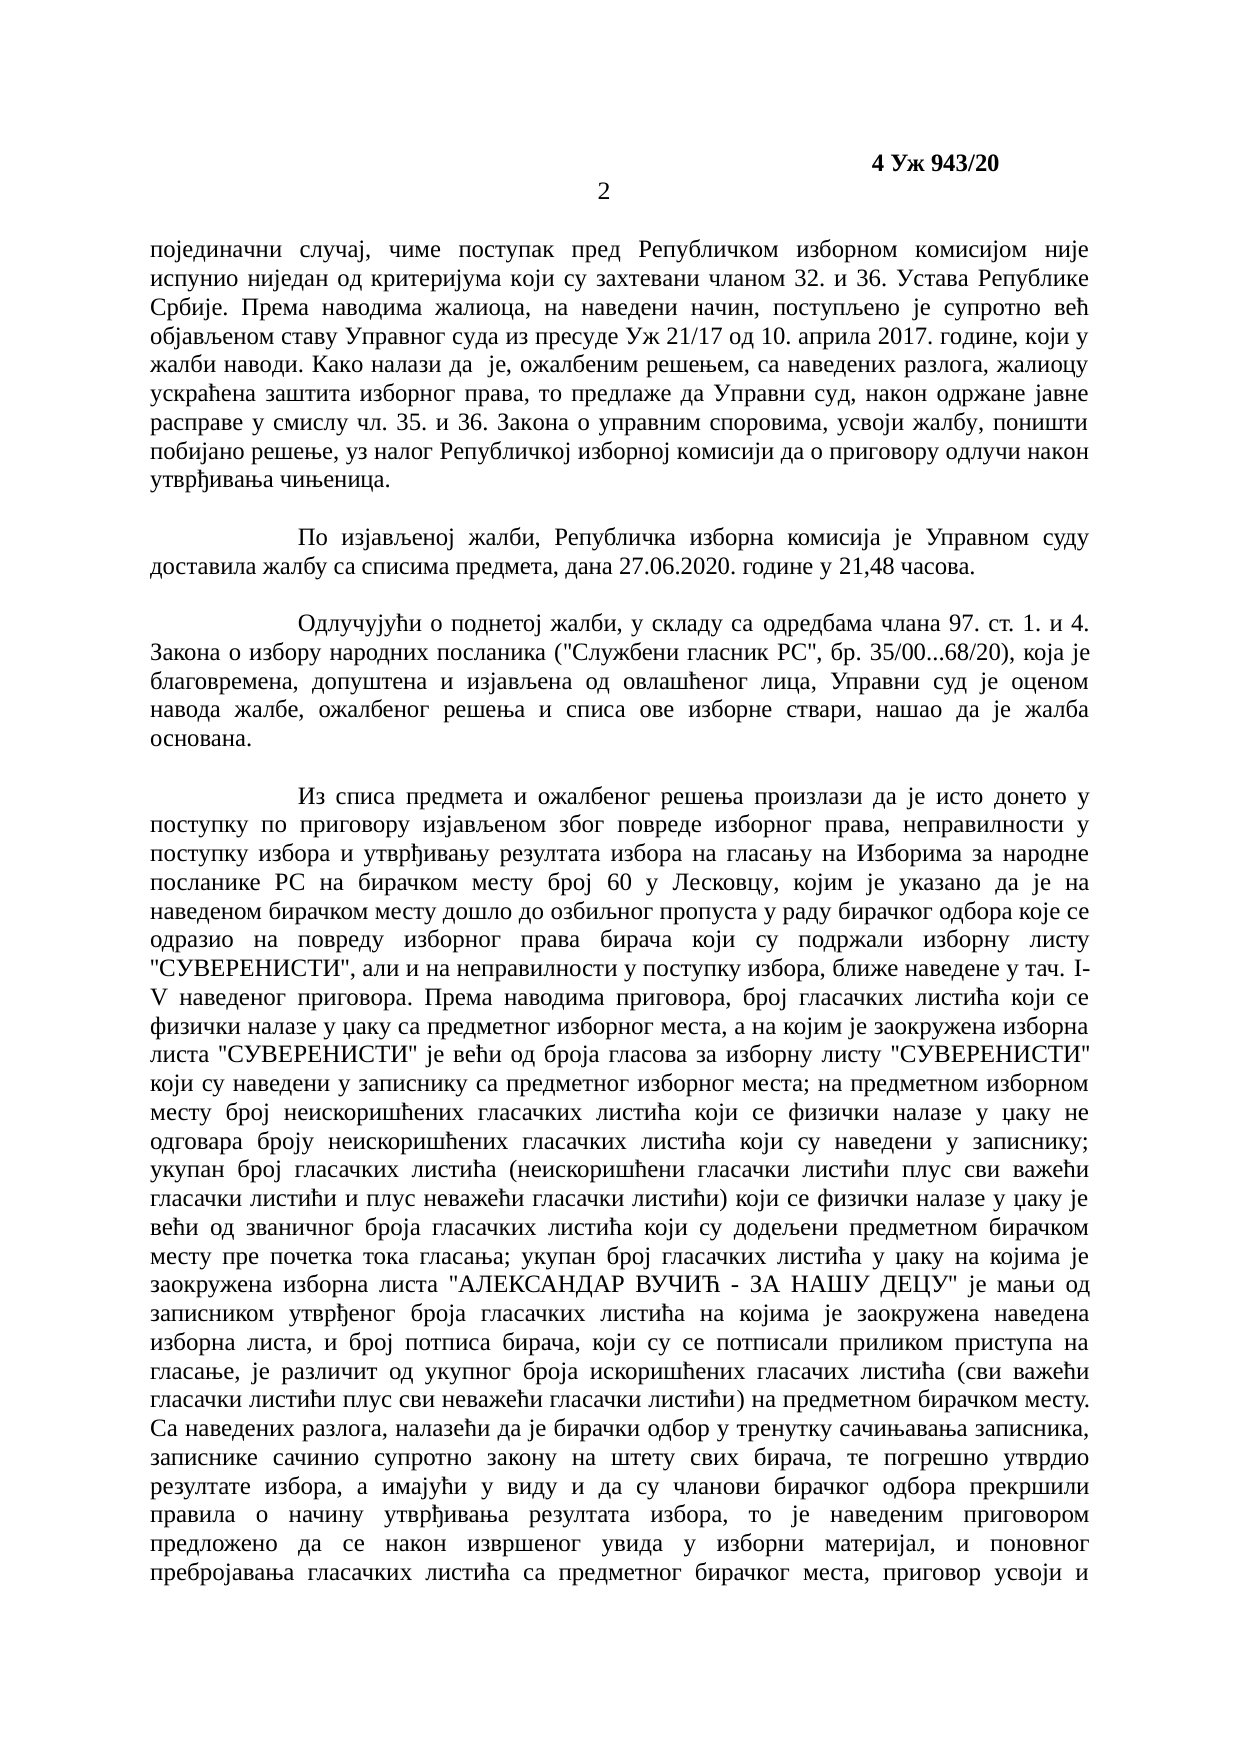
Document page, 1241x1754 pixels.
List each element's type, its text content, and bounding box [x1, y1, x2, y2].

text Из списа предмета и ожалбеног решења произлази да је исто донето у поступку по приговору изјављеном због повреде изборног права, неправилности у поступку избора и утврђивању резултата избора на гласању на Изборима за народне посланике РС на бирачком месту број 60 у Лесковцу, којим је указано да је на наведеном бирачком месту дошло до озбиљног пропуста у раду бирачког одбора које се одразио на повреду изборног права бирача који су подржали изборну листу ''СУВЕРЕНИСТИ'', али и на неправилности у поступку избора, ближе наведене у тач. I-V наведеног приговора. Према наводима приговора, број гласачких листића који се физички налазе у џаку са предметног изборног места, а на којим је заокружена изборна листа ''СУВЕРЕНИСТИ'' је већи од броја гласова за изборну листу ''СУВЕРЕНИСТИ'' који су наведени у записнику са предметног изборног места; на предметном изборном месту број неискоришћених гласачких листића који се физички налазе у џаку не одговара броју неискоришћених гласачких листића који су наведени у записнику; укупан број гласачких листића (неискоришћени гласачки листићи плус сви важећи гласачки листићи и плус неважећи гласачки листићи) који се физички налазе у џаку је већи од званичног броја гласачких листића који су додељени предметном бирачком месту пре почетка тока гласања; укупан број гласачких листића у џаку на којима је заокружена изборна листа ''АЛЕКСАНДАР ВУЧИЋ - ЗА НАШУ ДЕЦУ'' је мањи од записником утврђеног броја гласачких листића на којима је заокружена наведена изборна листа, и број потписа бирача, који су се потписали приликом приступа на гласање, је различит од укупног броја искоришћених гласачих листића (сви важећи гласачки листићи плус сви неважећи гласачки листићи) на предметном бирачком месту. Са наведених разлога, налазећи да је бирачки одбор у тренутку сачињавања записника, записнике сачинио супротно закону на штету свих бирача, те погрешно утврдио резултате избора, а имајући у виду и да су чланови бирачког одбора прекршили правила о начину утврђивања резултата избора, то је наведеним приговором предложено да се након извршеног увида у изборни материјал, и поновног пребројавања гласачких листића са предметног бирачког места, приговор усвоји и [150, 781, 1090, 1586]
text појединачни случај, чиме поступак пред Републичком изборном комисијом није испунио ниједан од критеријума који су захтевани чланом 32. и 36. Устава Републике Србије. Према наводима жалиоца, на наведени начин, поступљено је супротно већ објављеном ставу Управног суда из пресуде Уж 21/17 од 10. априла 2017. године, који у жалби наводи. Како налази да је, ожалбеним решењем, са наведених разлога, жалиоцу ускраћена заштита изборног права, то предлаже да Управни суд, након одржане јавне расправе у смислу чл. 35. и 36. Закона о управним споровима, усвоји жалбу, поништи побијано решење, уз налог Републичкој изборној комисији да о приговору одлучи након утврђивања чињеница. [150, 234, 1090, 493]
text По изјављеној жалби, Републичка изборна комисија је Управном суду доставила жалбу са списима предмета, дана 27.06.2020. године у 21,48 часова. [150, 522, 1090, 579]
text Одлучујући о поднетој жалби, у складу са одредбама члана 97. ст. 1. и 4. Закона о избору народних посланика (''Службени гласник РС'', бр. 35/00...68/20), која је благовремена, допуштена и изјављена од овлашћеног лица, Управни суд је оценом навода жалбе, ожалбеног решења и списа ове изборне ствари, нашао да је жалба основана. [150, 608, 1090, 752]
